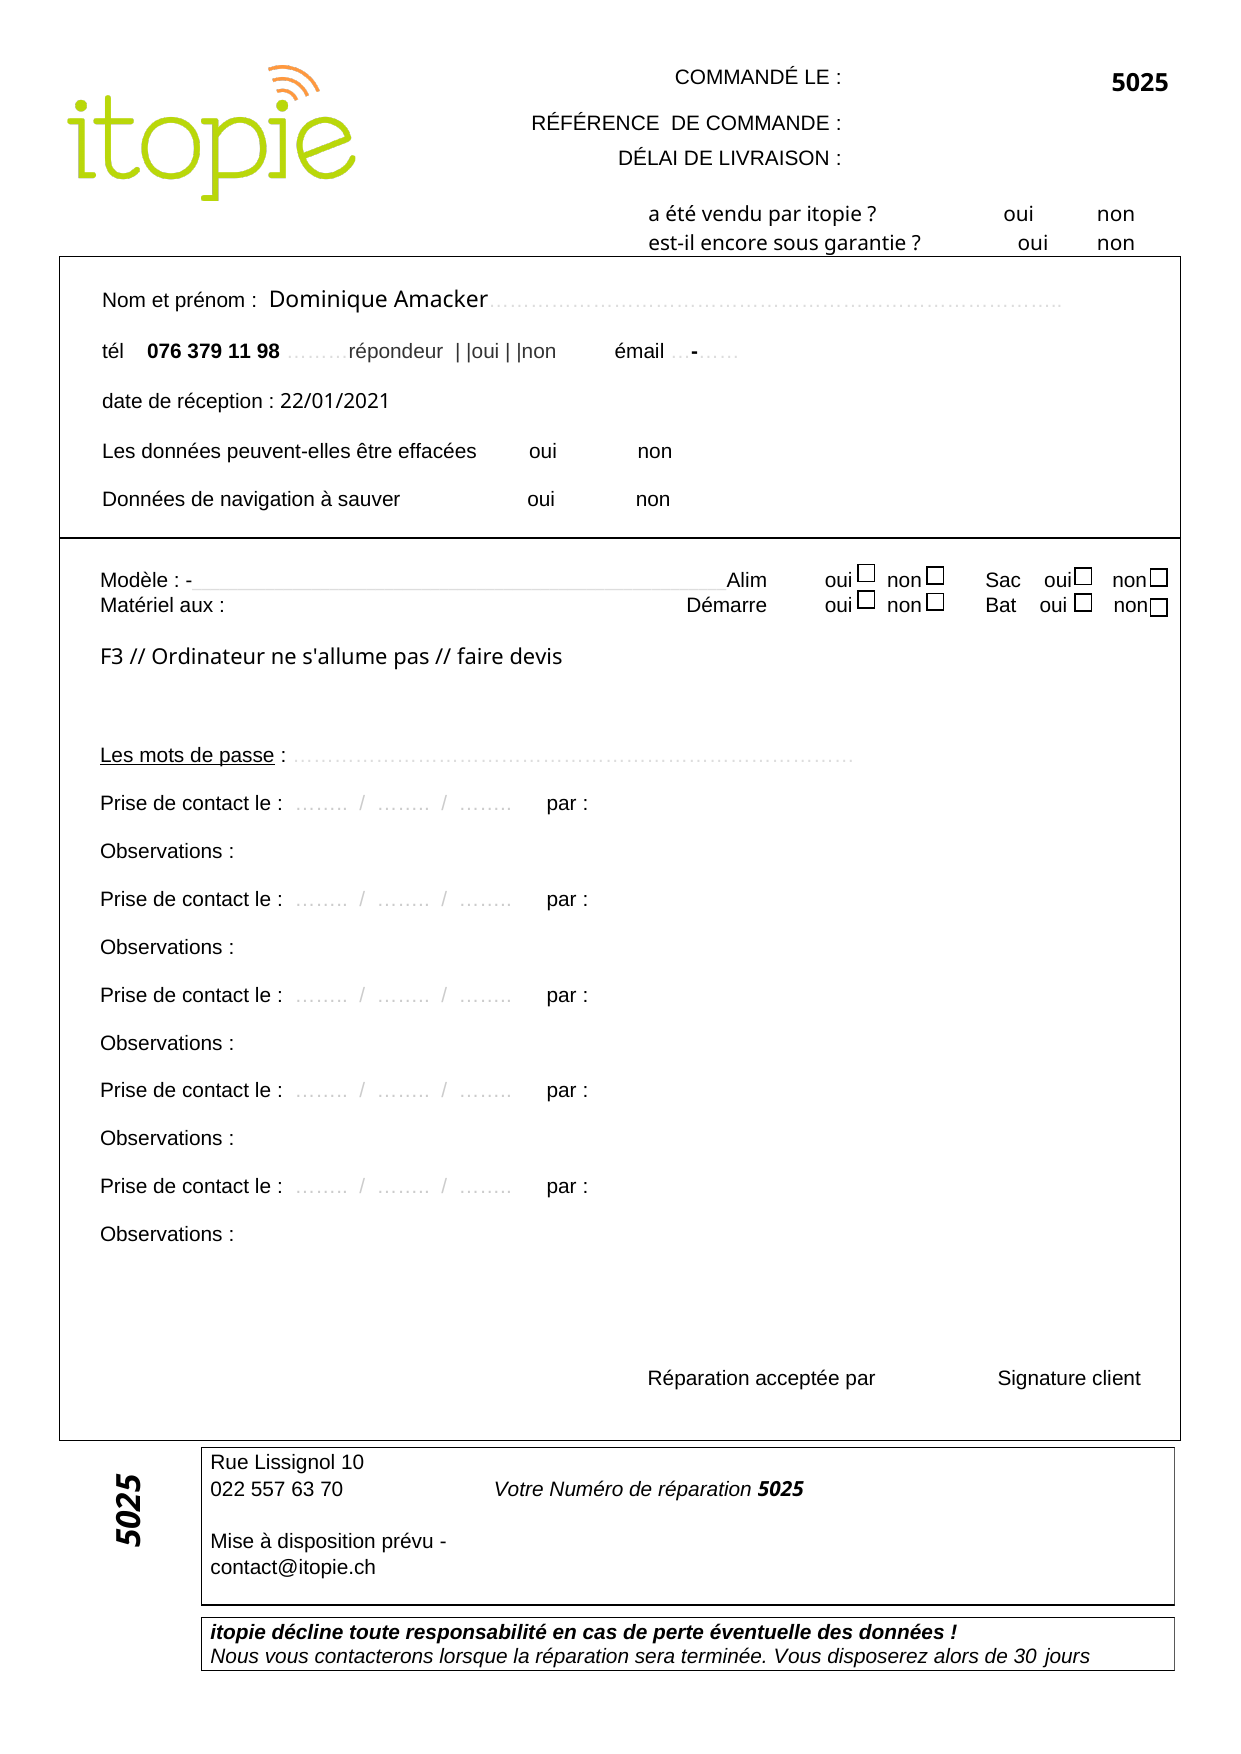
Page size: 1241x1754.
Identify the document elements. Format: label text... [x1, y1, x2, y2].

text Prise de contact le : …….. / …….. / …….. par : [60, 1171, 1180, 1198]
text Observations : [60, 1027, 1180, 1054]
table_cell itopie décline toute responsabilité en cas de perte éventuelle des données ! Nous vous contacterons lorsque la réparation sera terminée. Vous disposerez alors de 30 jours [195, 1611, 1180, 1677]
text Modèle : - Alim oui non Sac oui non [60, 562, 856, 590]
text F3 // Ordinateur ne s'allume pas // faire devis [60, 638, 1180, 671]
table_cell [847, 105, 1180, 140]
text Les données peuvent-elles être effacées oui non [60, 436, 1180, 463]
text a été vendu par itopie ? oui non [59, 199, 1181, 228]
table_header COMMANDÉ LE : [490, 59, 847, 104]
table_header 5025 [847, 59, 1180, 104]
text Modèle : - Alim oui non Sac oui non [879, 562, 925, 590]
picture [67, 65, 356, 201]
text Les mots de passe : ……………………………………………………………………… [60, 740, 1180, 767]
text Nom et prénom : Dominique Amacker……………………………………………………………………….. [60, 280, 1180, 314]
text Observations : [60, 1219, 1180, 1246]
table_cell [847, 140, 1180, 175]
text Prise de contact le : …….. / …….. / …….. par : [60, 788, 1180, 815]
text tél 076 379 11 98 ………répondeur | |oui | |non émail …-…… [60, 335, 1180, 362]
text Matériel aux : Démarre oui non Bat oui non [60, 590, 1180, 617]
text Modèle : - Alim oui non Sac oui non [948, 562, 1180, 590]
text Observations : [60, 1123, 1180, 1150]
table_cell RÉFÉRENCE DE COMMANDE : [490, 105, 847, 140]
text Prise de contact le : …….. / …….. / …….. par : [60, 1075, 1180, 1102]
text Réparation acceptée par Signature client [60, 1363, 1180, 1390]
table_cell DÉLAI DE LIVRAISON : [490, 140, 847, 175]
table_header Rue Lissignol 10 022 557 63 70 Votre Numéro de réparation 5025 Mise à disposition prévu - contact@itopie.ch [195, 1441, 1180, 1611]
text Observations : [60, 931, 1180, 958]
text Prise de contact le : …….. / …….. / …….. par : [60, 883, 1180, 911]
text Prise de contact le : …….. / …….. / …….. par : [60, 979, 1180, 1006]
text est-il encore sous garantie ? oui non [59, 228, 1181, 256]
text Données de navigation à sauver oui non [60, 484, 1180, 511]
text date de réception : 22/01/2021 [60, 383, 1180, 415]
table_header 5025 [59, 1441, 195, 1677]
text Observations : [60, 836, 1180, 863]
